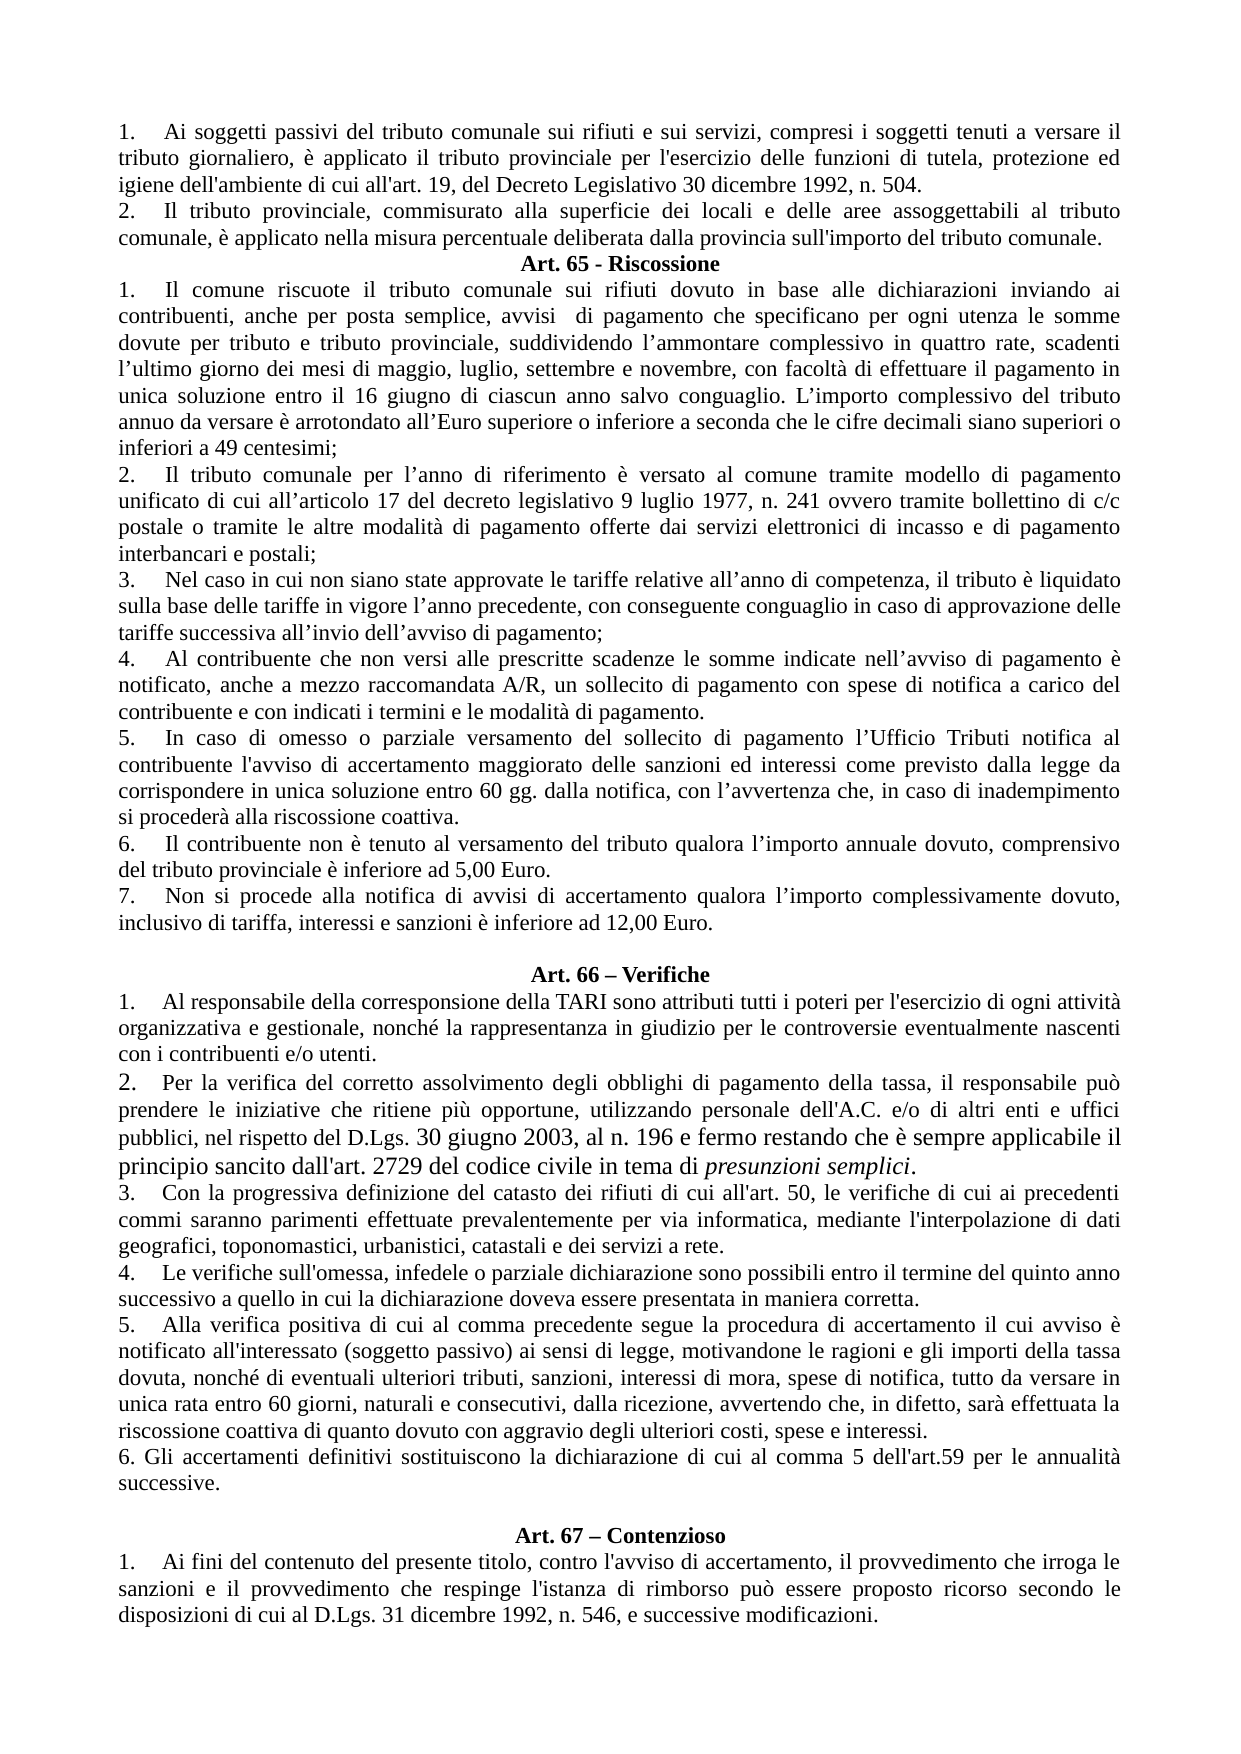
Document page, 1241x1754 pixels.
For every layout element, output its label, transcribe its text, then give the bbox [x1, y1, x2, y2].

list Ai soggetti passivi del tributo comunale sui rifiuti e sui servizi, compresi i soggetti tenuti a versare il tributo giornaliero, è applicato il tributo provinciale per l'esercizio delle funzioni di tutela, protezione ed igiene dell'ambiente di cui all'art. 19, del Decreto Legislativo 30 dicembre 1992, n. 504. [118, 118, 1122, 197]
list Nel caso in cui non siano state approvate le tariffe relative all’anno di competenza, il tributo è liquidato sulla base delle tariffe in vigore l’anno precedente, con conseguente conguaglio in caso di approvazione delle tariffe successiva all’invio dell’avviso di pagamento; [118, 566, 1122, 645]
list Il comune riscuote il tributo comunale sui rifiuti dovuto in base alle dichiarazioni inviando ai contribuenti, anche per posta semplice, avvisi di pagamento che specificano per ogni utenza le somme dovute per tributo e tributo provinciale, suddividendo l’ammontare complessivo in quattro rate, scadenti l’ultimo giorno dei mesi di maggio, luglio, settembre e novembre, con facoltà di effettuare il pagamento in unica soluzione entro il 16 giugno di ciascun anno salvo conguaglio. L’importo complessivo del tributo annuo da versare è arrotondato all’Euro superiore o inferiore a seconda che le cifre decimali siano superiori o inferiori a 49 centesimi; [118, 276, 1122, 461]
list Al responsabile della corresponsione della TARI sono attributi tutti i poteri per l'esercizio di ogni attività organizzativa e gestionale, nonché la rappresentanza in giudizio per le controversie eventualmente nascenti con i contribuenti e/o utenti. [118, 988, 1122, 1067]
list In caso di omesso o parziale versamento del sollecito di pagamento l’Ufficio Tributi notifica al contribuente l'avviso di accertamento maggiorato delle sanzioni ed interessi come previsto dalla legge da corrispondere in unica soluzione entro 60 gg. dalla notifica, con l’avvertenza che, in caso di inadempimento si procederà alla riscossione coattiva. [118, 724, 1122, 830]
list Il tributo provinciale, commisurato alla superficie dei locali e delle aree assoggettabili al tributo comunale, è applicato nella misura percentuale deliberata dalla provincia sull'importo del tributo comunale. [118, 197, 1122, 250]
list Le verifiche sull'omessa, infedele o parziale dichiarazione sono possibili entro il termine del quinto anno successivo a quello in cui la dichiarazione doveva essere presentata in maniera corretta. [118, 1258, 1122, 1311]
list Non si procede alla notifica di avvisi di accertamento qualora l’importo complessivamente dovuto, inclusivo di tariffa, interessi e sanzioni è inferiore ad 12,00 Euro. [118, 882, 1122, 935]
text Art. 67 – Contenzioso [118, 1522, 1122, 1548]
list Con la progressiva definizione del catasto dei rifiuti di cui all'art. 50, le verifiche di cui ai precedenti commi saranno parimenti effettuate prevalentemente per via informatica, mediante l'interpolazione di dati geografici, toponomastici, urbanistici, catastali e dei servizi a rete. [118, 1179, 1122, 1258]
text Art. 65 - Riscossione [118, 250, 1122, 276]
list Al contribuente che non versi alle prescritte scadenze le somme indicate nell’avviso di pagamento è notificato, anche a mezzo raccomandata A/R, un sollecito di pagamento con spese di notifica a carico del contribuente e con indicati i termini e le modalità di pagamento. [118, 645, 1122, 724]
list Ai fini del contenuto del presente titolo, contro l'avviso di accertamento, il provvedimento che irroga le sanzioni e il provvedimento che respinge l'istanza di rimborso può essere proposto ricorso secondo le disposizioni di cui al D.Lgs. 31 dicembre 1992, n. 546, e successive modificazioni. [118, 1548, 1122, 1627]
list Il contribuente non è tenuto al versamento del tributo qualora l’importo annuale dovuto, comprensivo del tributo provinciale è inferiore ad 5,00 Euro. [118, 830, 1122, 882]
list Il tributo comunale per l’anno di riferimento è versato al comune tramite modello di pagamento unificato di cui all’articolo 17 del decreto legislativo 9 luglio 1977, n. 241 ovvero tramite bollettino di c/c postale o tramite le altre modalità di pagamento offerte dai servizi elettronici di incasso e di pagamento interbancari e postali; [118, 461, 1122, 566]
list Alla verifica positiva di cui al comma precedente segue la procedura di accertamento il cui avviso è notificato all'interessato (soggetto passivo) ai sensi di legge, motivandone le ragioni e gli importi della tassa dovuta, nonché di eventuali ulteriori tributi, sanzioni, interessi di mora, spese di notifica, tutto da versare in unica rata entro 60 giorni, naturali e consecutivi, dalla ricezione, avvertendo che, in difetto, sarà effettuata la riscossione coattiva di quanto dovuto con aggravio degli ulteriori costi, spese e interessi. [118, 1311, 1122, 1443]
list Per la verifica del corretto assolvimento degli obblighi di pagamento della tassa, il responsabile può prendere le iniziative che ritiene più opportune, utilizzando personale dell'A.C. e/o di altri enti e uffici pubblici, nel rispetto del D.Lgs. 30 giugno 2003, al n. 196 e fermo restando che è sempre applicabile il principio sancito dall'art. 2729 del codice civile in tema di presunzioni semplici. [118, 1067, 1122, 1179]
list 6. Gli accertamenti definitivi sostituiscono la dichiarazione di cui al comma 5 dell'art.59 per le annualità successive. [118, 1443, 1122, 1496]
text Art. 66 – Verifiche [118, 961, 1122, 988]
